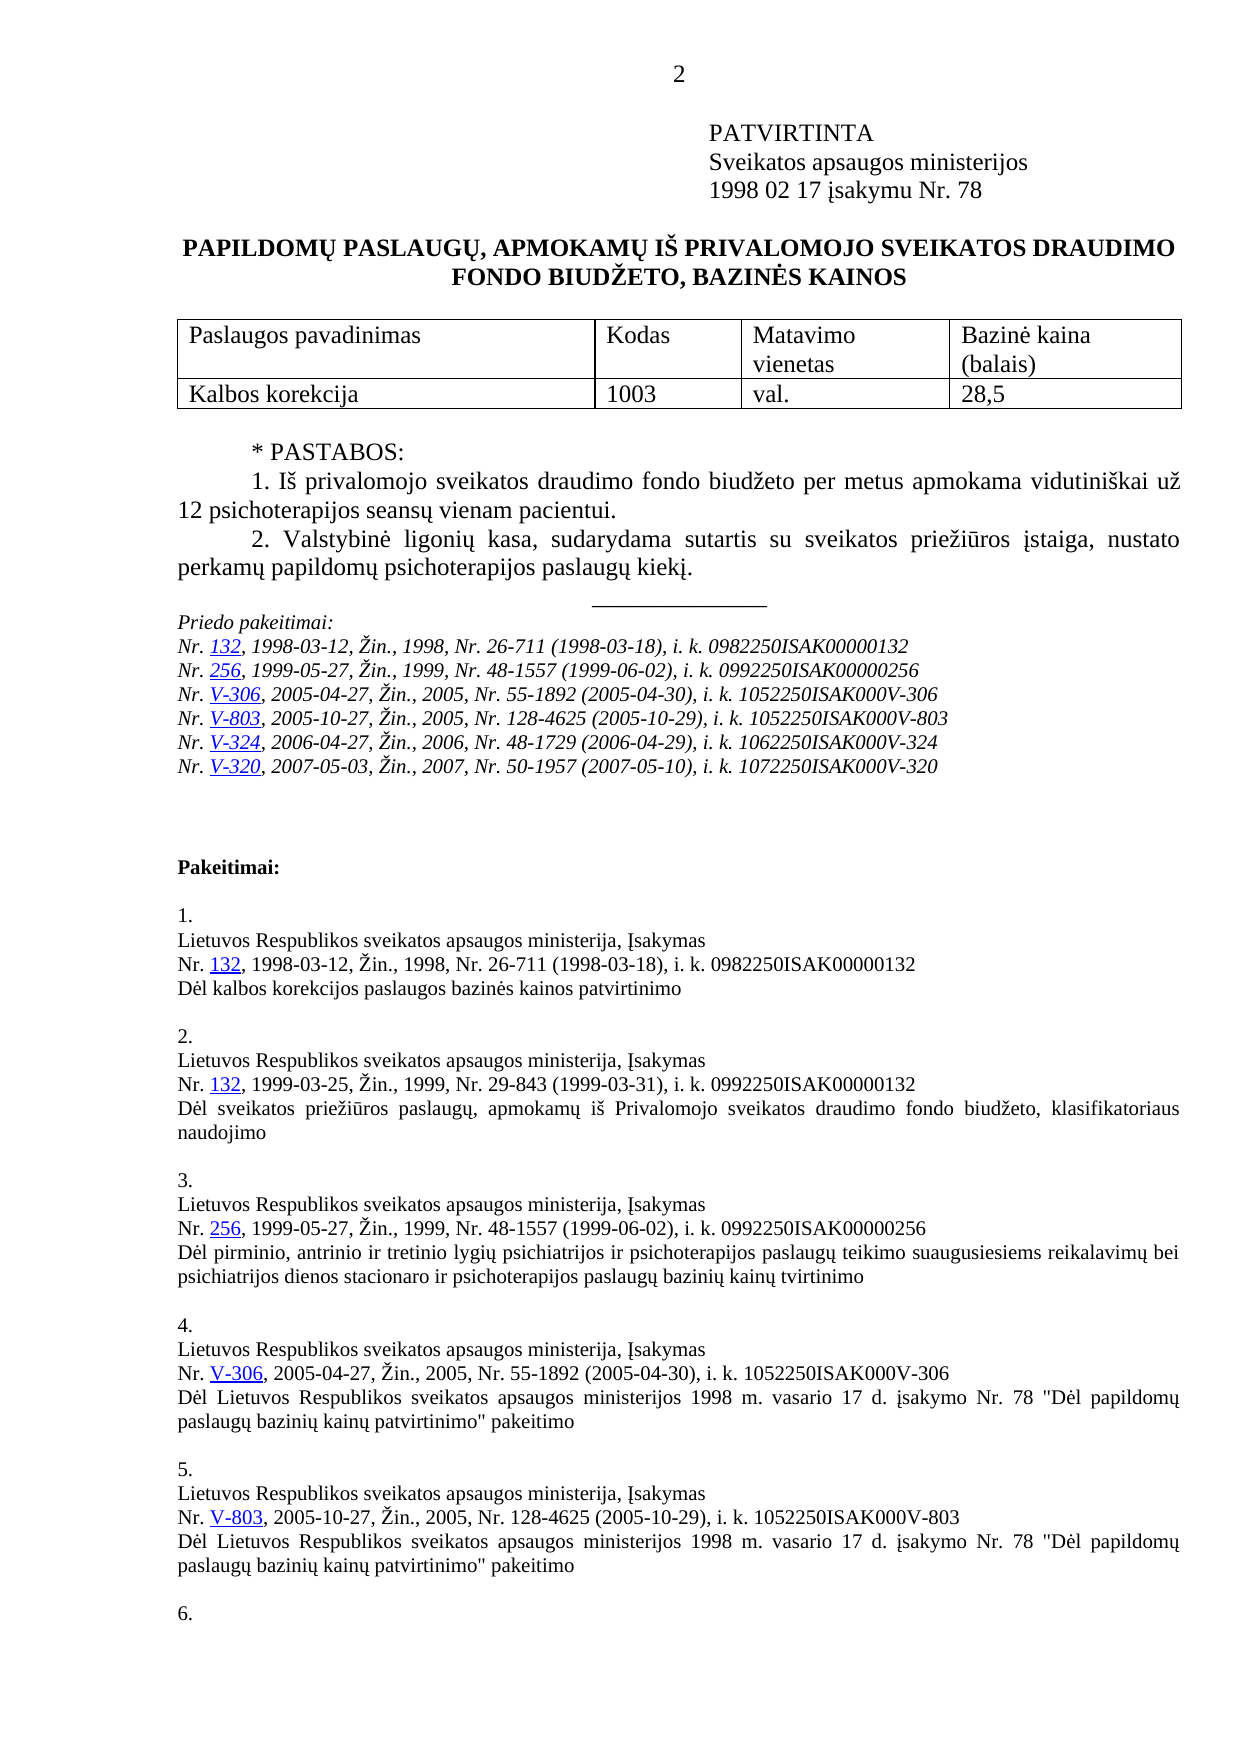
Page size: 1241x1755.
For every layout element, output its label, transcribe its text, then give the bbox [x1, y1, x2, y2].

text 4. [177, 1312, 1181, 1337]
text PATVIRTINTA [709, 118, 1181, 147]
text ______________ [177, 581, 1181, 610]
text Nr. 256, 1999-05-27, Žin., 1999, Nr. 48-1557 (1999-06-02), i. k. 0992250ISAK00000256 [177, 658, 1181, 682]
table_cell 1003 [596, 379, 741, 408]
text 2. [177, 1024, 1181, 1048]
text 6. [177, 1601, 1181, 1625]
text Dėl Lietuvos Respublikos sveikatos apsaugos ministerijos 1998 m. vasario 17 d. įsakymo Nr. 78 "Dėl papildomų paslaugų bazinių kainų patvirtinimo" pakeitimo [177, 1385, 1181, 1433]
text Nr. V-324, 2006-04-27, Žin., 2006, Nr. 48-1729 (2006-04-29), i. k. 1062250ISAK000V-324 [177, 730, 1181, 754]
table_header Matavimo vienetas [742, 320, 949, 378]
text Dėl Lietuvos Respublikos sveikatos apsaugos ministerijos 1998 m. vasario 17 d. įsakymo Nr. 78 "Dėl papildomų paslaugų bazinių kainų patvirtinimo" pakeitimo [177, 1529, 1181, 1577]
text Nr. V-320, 2007-05-03, Žin., 2007, Nr. 50-1957 (2007-05-10), i. k. 1072250ISAK000V-320 [177, 754, 1181, 778]
text Lietuvos Respublikos sveikatos apsaugos ministerija, Įsakymas [177, 1192, 1181, 1216]
text 2. Valstybinė ligonių kasa, sudarydama sutartis su sveikatos priežiūros įstaiga, nustato perkamų papildomų psichoterapijos paslaugų kiekį. [177, 524, 1181, 581]
text Nr. 256, 1999-05-27, Žin., 1999, Nr. 48-1557 (1999-06-02), i. k. 0992250ISAK00000256 [177, 1216, 1181, 1240]
text Nr. V-306, 2005-04-27, Žin., 2005, Nr. 55-1892 (2005-04-30), i. k. 1052250ISAK000V-306 [177, 1361, 1181, 1385]
text Priedo pakeitimai: [177, 610, 1181, 634]
text Lietuvos Respublikos sveikatos apsaugos ministerija, Įsakymas [177, 1481, 1181, 1505]
text 5. [177, 1457, 1181, 1481]
text Lietuvos Respublikos sveikatos apsaugos ministerija, Įsakymas [177, 927, 1181, 952]
text Nr. V-306, 2005-04-27, Žin., 2005, Nr. 55-1892 (2005-04-30), i. k. 1052250ISAK000V-306 [177, 682, 1181, 706]
table_cell 28,5 [950, 379, 1181, 408]
text * PASTABOS: [177, 437, 1181, 466]
text Nr. V-803, 2005-10-27, Žin., 2005, Nr. 128-4625 (2005-10-29), i. k. 1052250ISAK000V-803 [177, 706, 1181, 730]
text Dėl sveikatos priežiūros paslaugų, apmokamų iš Privalomojo sveikatos draudimo fondo biudžeto, klasifikatoriaus naudojimo [177, 1096, 1181, 1144]
text Dėl kalbos korekcijos paslaugos bazinės kainos patvirtinimo [177, 976, 1181, 1000]
table_header Paslaugos pavadinimas [178, 320, 594, 378]
table_header Bazinė kaina (balais) [950, 320, 1181, 378]
text Sveikatos apsaugos ministerijos [177, 147, 1181, 176]
text Nr. 132, 1999-03-25, Žin., 1999, Nr. 29-843 (1999-03-31), i. k. 0992250ISAK00000132 [177, 1072, 1181, 1096]
text Lietuvos Respublikos sveikatos apsaugos ministerija, Įsakymas [177, 1337, 1181, 1361]
text 3. [177, 1168, 1181, 1192]
table_header Kodas [596, 320, 741, 378]
text Pakeitimai: [177, 855, 1181, 879]
text 1998 02 17 įsakymu Nr. 78 [177, 176, 1181, 204]
text Papildomų paslaugų, apmokamų iš privalomojo sveikatos draudimo fondo biudžeto, bazinės kainos [177, 233, 1181, 291]
text Nr. 132, 1998-03-12, Žin., 1998, Nr. 26-711 (1998-03-18), i. k. 0982250ISAK00000132 [177, 952, 1181, 976]
text Nr. V-803, 2005-10-27, Žin., 2005, Nr. 128-4625 (2005-10-29), i. k. 1052250ISAK000V-803 [177, 1505, 1181, 1529]
text 1. [177, 903, 1181, 927]
table_cell Kalbos korekcija [178, 379, 594, 408]
text 1. Iš privalomojo sveikatos draudimo fondo biudžeto per metus apmokama vidutiniškai už 12 psichoterapijos seansų vienam pacientui. [177, 466, 1181, 524]
text Dėl pirminio, antrinio ir tretinio lygių psichiatrijos ir psichoterapijos paslaugų teikimo suaugusiesiems reikalavimų bei psichiatrijos dienos stacionaro ir psichoterapijos paslaugų bazinių kainų tvirtinimo [177, 1240, 1181, 1288]
table_cell val. [742, 379, 949, 408]
text Nr. 132, 1998-03-12, Žin., 1998, Nr. 26-711 (1998-03-18), i. k. 0982250ISAK00000132 [177, 634, 1181, 658]
text Lietuvos Respublikos sveikatos apsaugos ministerija, Įsakymas [177, 1048, 1181, 1072]
